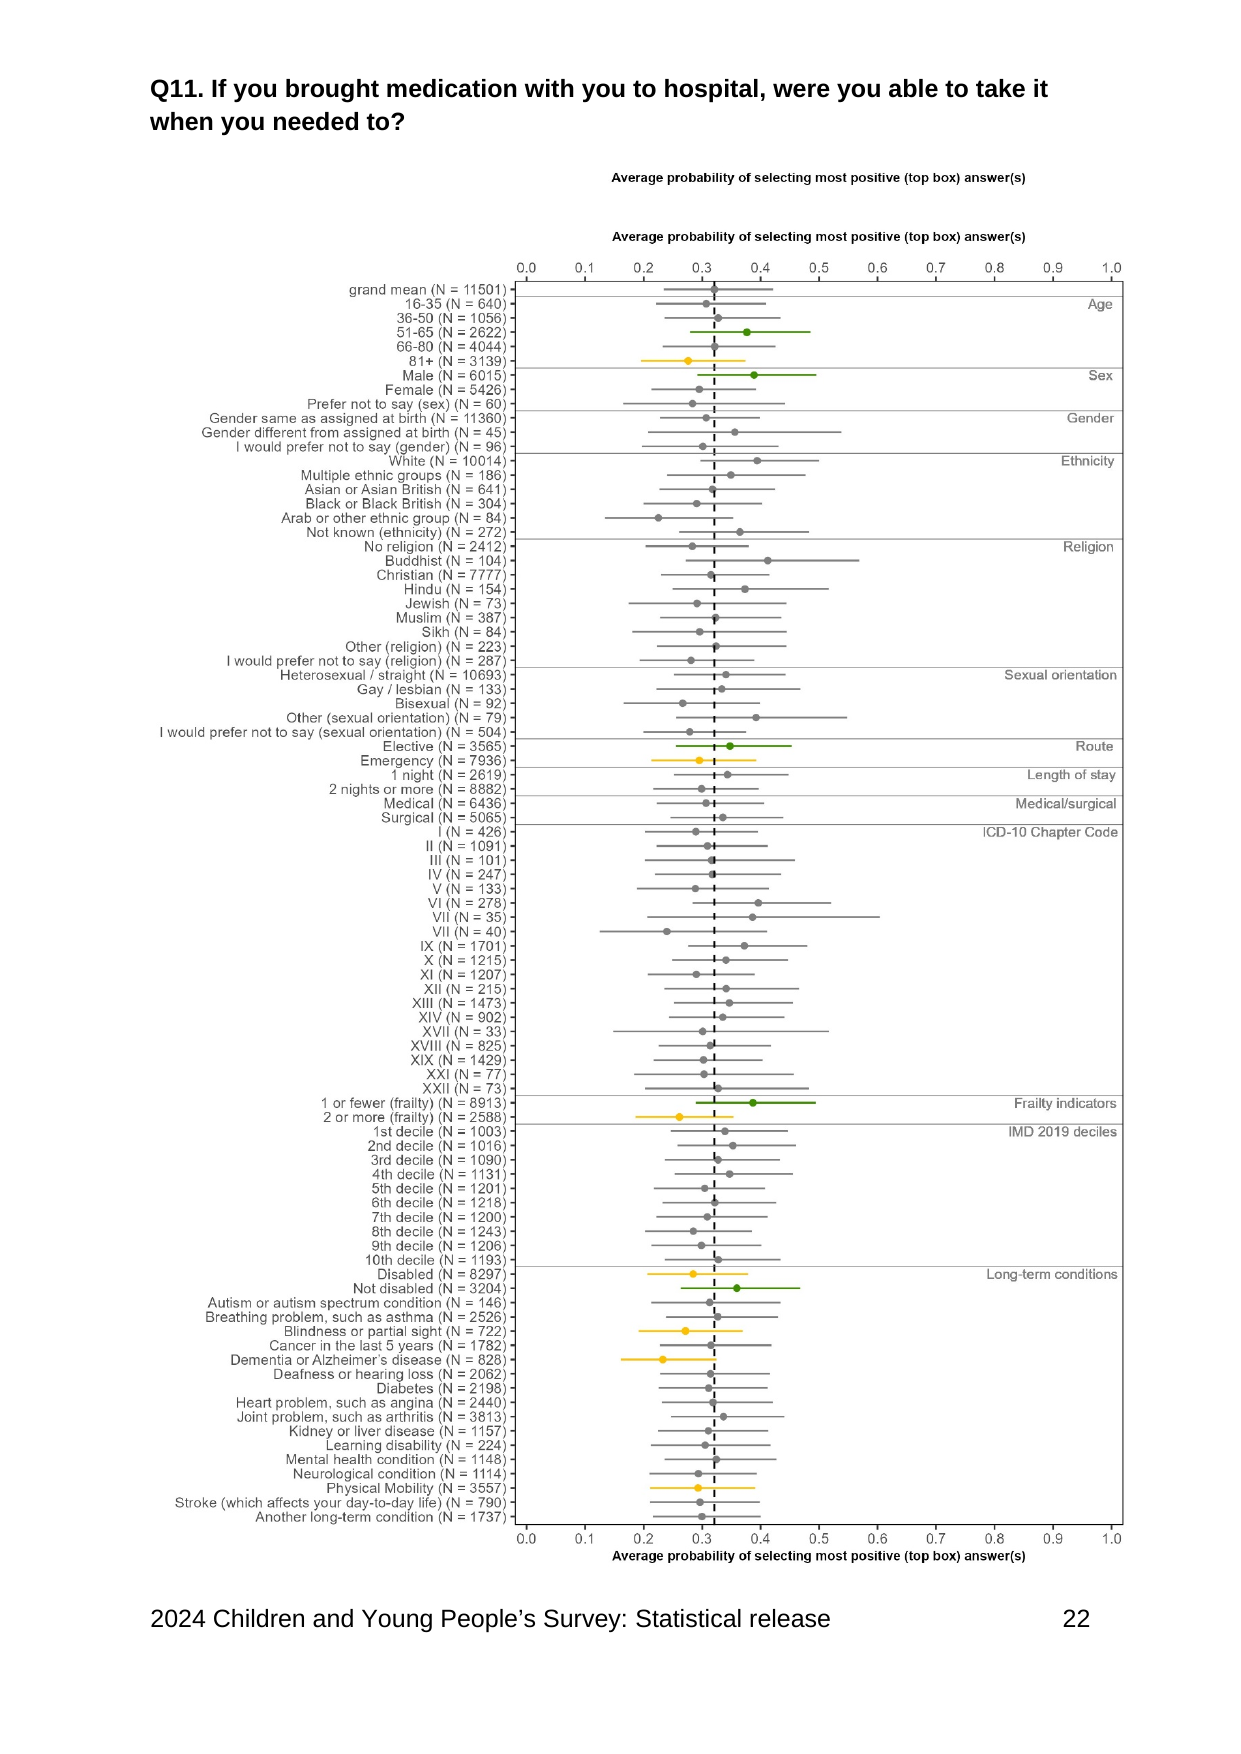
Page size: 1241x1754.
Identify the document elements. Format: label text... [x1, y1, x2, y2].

text Q11. If you brought medication with you to hospital, were you able to take it when you needed to? [150, 74, 1090, 136]
